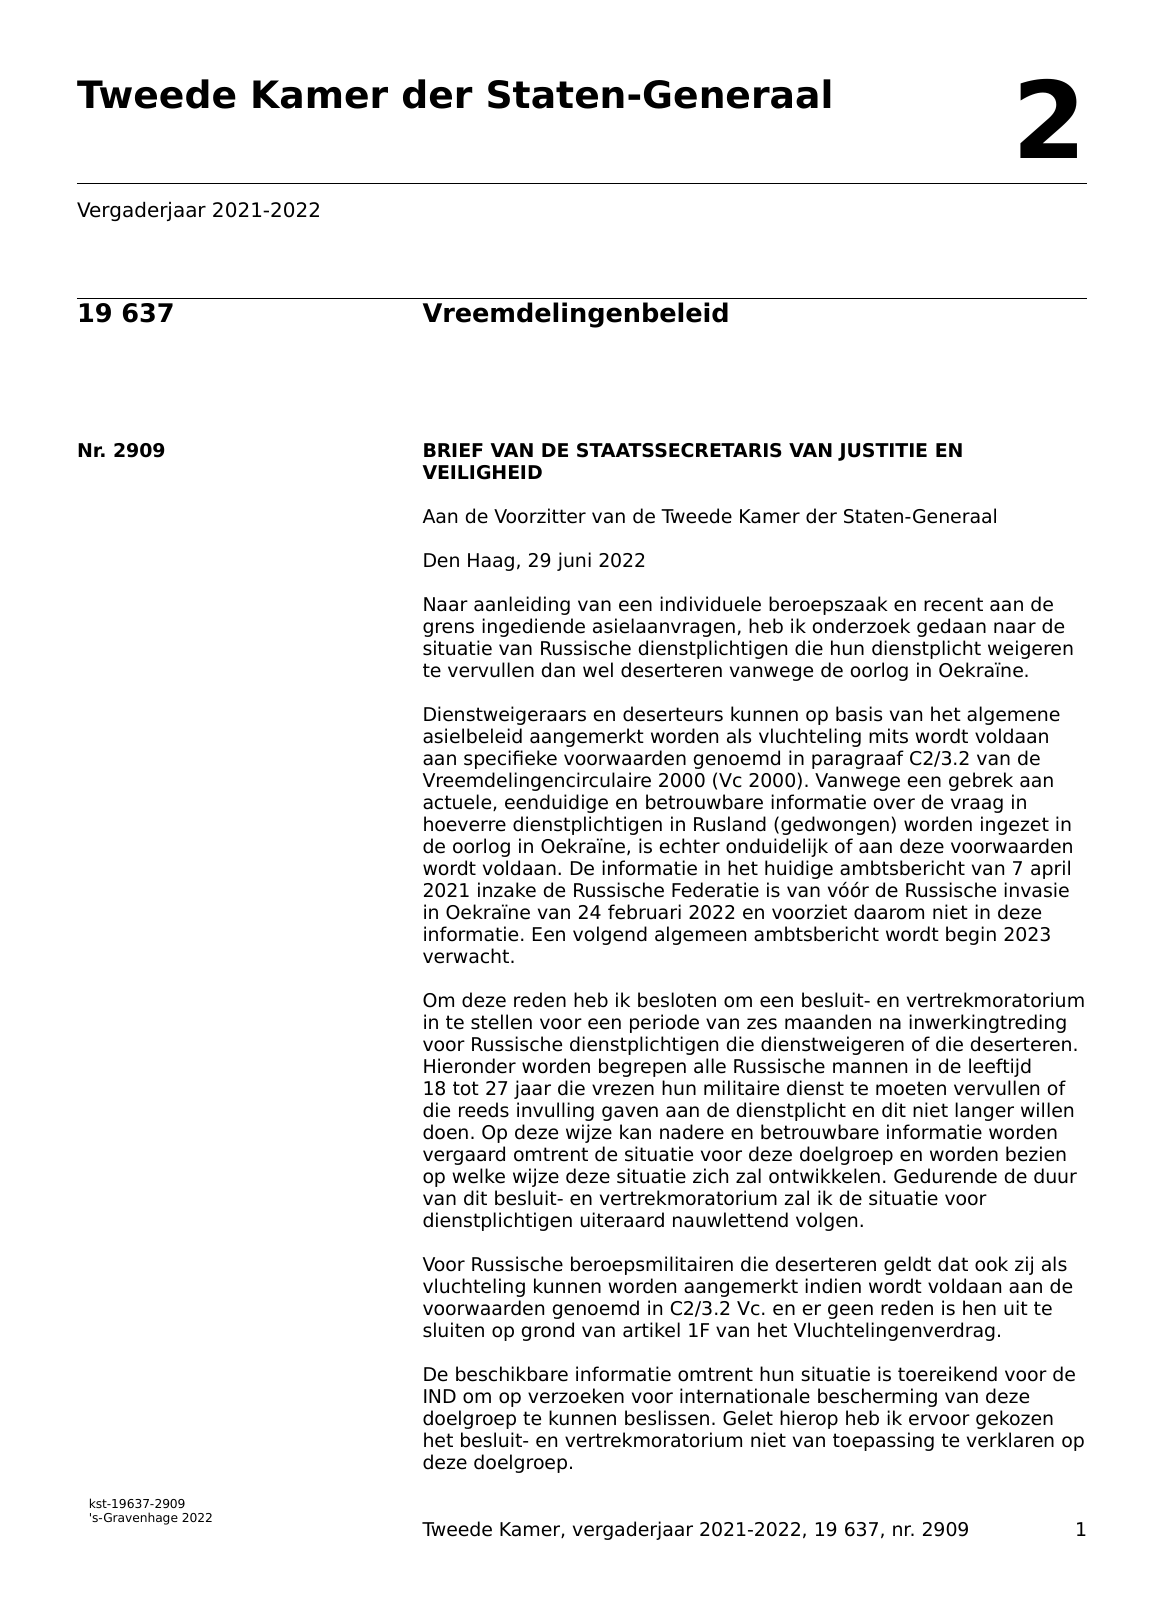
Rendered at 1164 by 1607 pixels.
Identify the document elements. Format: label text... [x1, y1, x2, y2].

text De beschikbare informatie omtrent hun situatie is toereikend voor de IND om op verzoeken voor internationale bescherming van deze doelgroep te kunnen beslissen. Gelet hierop heb ik ervoor gekozen het besluit- en vertrekmoratorium niet van toepassing te verklaren op deze doelgroep. [422, 1364, 1087, 1474]
text Aan de Voorzitter van de Tweede Kamer der Staten-Generaal [422, 506, 1087, 528]
text Voor Russische beroepsmilitairen die deserteren geldt dat ook zij als vluchteling kunnen worden aangemerkt indien wordt voldaan aan de voorwaarden genoemd in C2/3.2 Vc. en er geen reden is hen uit te sluiten op grond van artikel 1F van het Vluchtelingenverdrag. [422, 1254, 1087, 1342]
text kst-19637-2909 [88, 1497, 323, 1511]
text Den Haag, 29 juni 2022 [422, 550, 1087, 572]
text 's-Gravenhage 2022 [88, 1511, 323, 1525]
table_cell Vergaderjaar 2021-2022 [77, 184, 1087, 298]
table_header 2 [886, 59, 1087, 183]
text Om deze reden heb ik besloten om een besluit- en vertrekmoratorium in te stellen voor een periode van zes maanden na inwerkingtreding voor Russische dienstplichtigen die dienstweigeren of die deserteren. Hieronder worden begrepen alle Russische mannen in de leeftijd 18 tot 27 jaar die vrezen hun militaire dienst te moeten vervullen of die reeds invulling gaven aan de dienstplicht en dit niet langer willen doen. Op deze wijze kan nadere en betrouwbare informatie worden vergaard omtrent de situatie voor deze doelgroep en worden bezien op welke wijze deze situatie zich zal ontwikkelen. Gedurende de duur van dit besluit- en vertrekmoratorium zal ik de situatie voor dienstplichtigen uiteraard nauwlettend volgen. [422, 990, 1087, 1232]
text Dienstweigeraars en deserteurs kunnen op basis van het algemene asielbeleid aangemerkt worden als vluchteling mits wordt voldaan aan specifieke voorwaarden genoemd in paragraaf C2/3.2 van de Vreemdelingencirculaire 2000 (Vc 2000). Vanwege een gebrek aan actuele, eenduidige en betrouwbare informatie over de vraag in hoeverre dienstplichtigen in Rusland (gedwongen) worden ingezet in de oorlog in Oekraïne, is echter onduidelijk of aan deze voorwaarden wordt voldaan. De informatie in het huidige ambtsbericht van 7 april 2021 inzake de Russische Federatie is van vóór de Russische invasie in Oekraïne van 24 februari 2022 en voorziet daarom niet in deze informatie. Een volgend algemeen ambtsbericht wordt begin 2023 verwacht. [422, 704, 1087, 968]
subtitle 19 637 Vreemdelingenbeleid [77, 299, 1087, 329]
table_header Tweede Kamer der Staten-Generaal [77, 59, 886, 183]
text Naar aanleiding van een individuele beroepszaak en recent aan de grens ingediende asielaanvragen, heb ik onderzoek gedaan naar de situatie van Russische dienstplichtigen die hun dienstplicht weigeren te vervullen dan wel deserteren vanwege de oorlog in Oekraïne. [422, 594, 1087, 682]
subtitle Nr. 2909 BRIEF VAN DE STAATSSECRETARIS VAN JUSTITIE EN VEILIGHEID [77, 440, 1087, 484]
